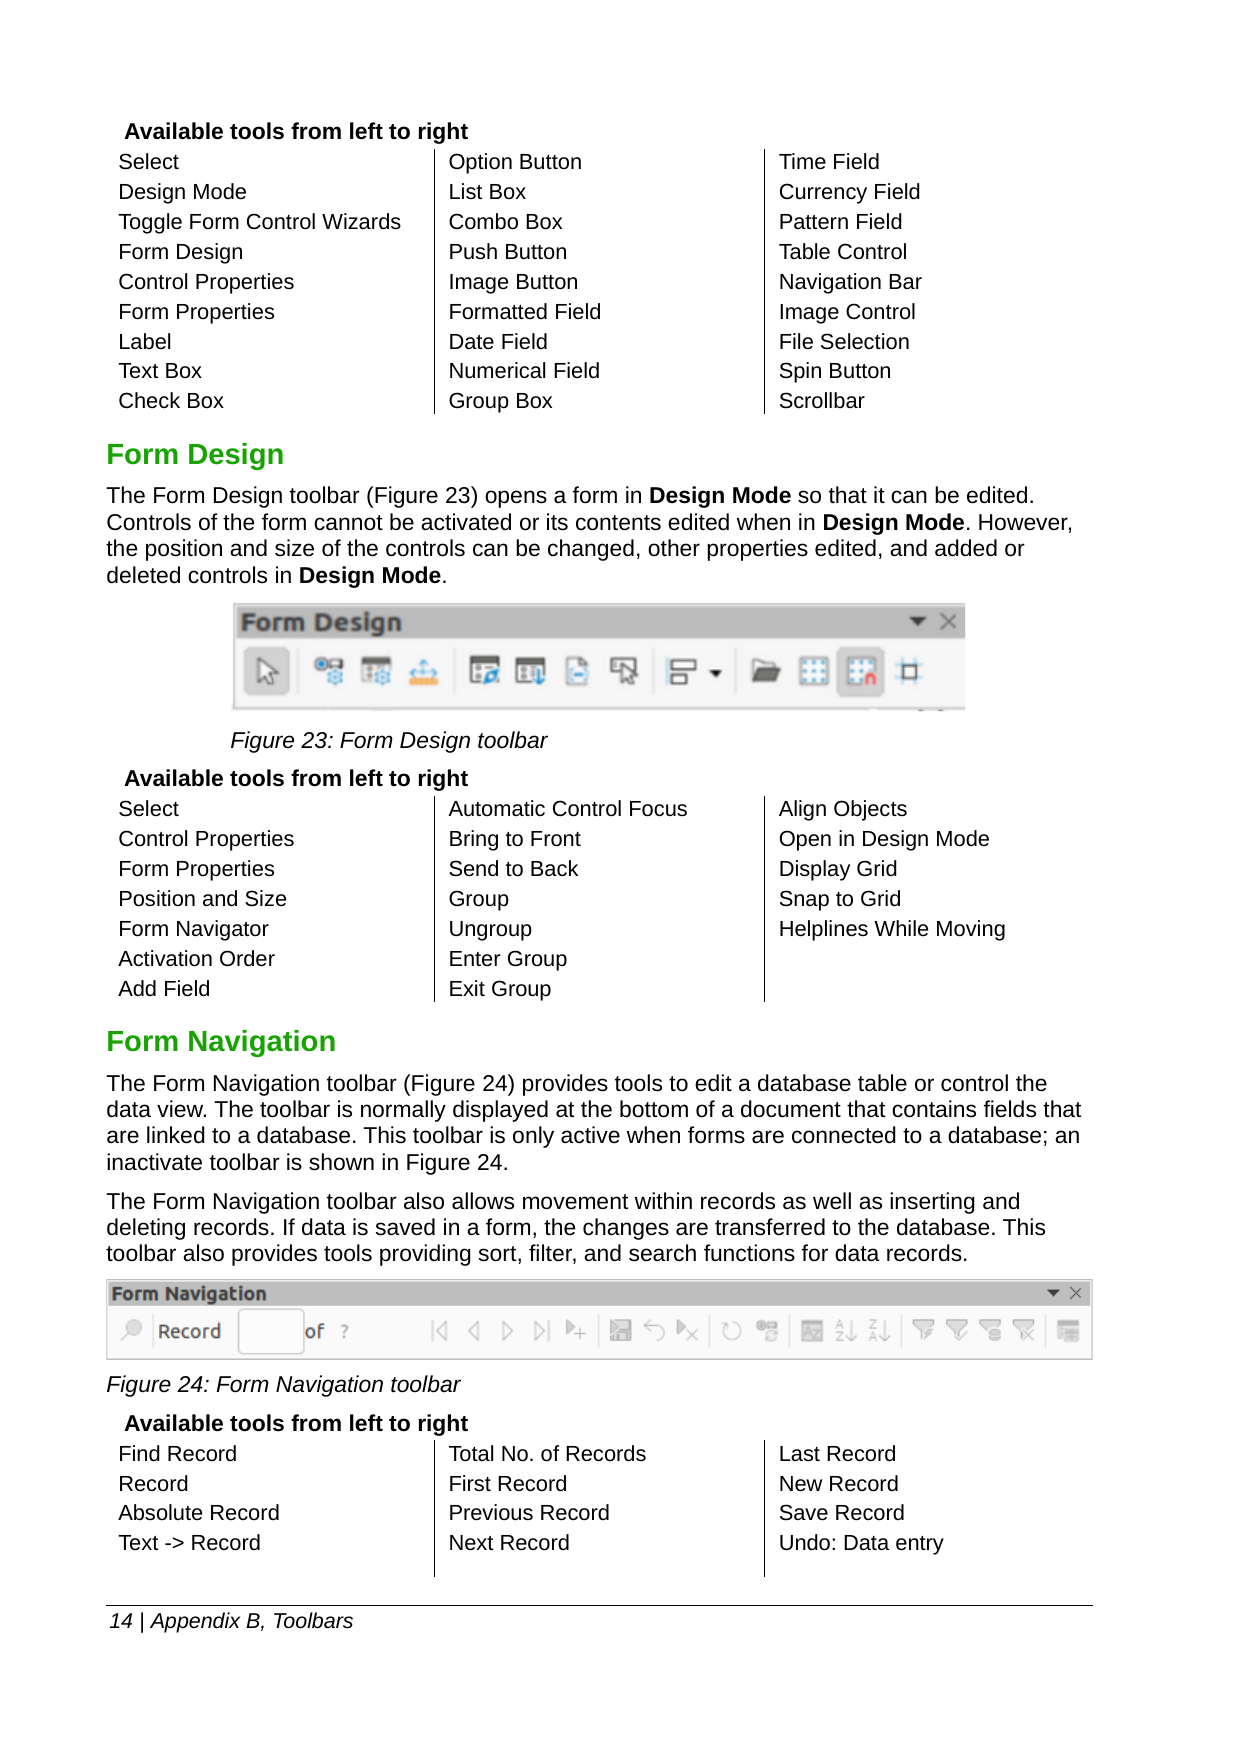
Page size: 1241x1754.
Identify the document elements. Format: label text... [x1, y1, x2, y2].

subtitle Form Navigation [106, 1024, 1093, 1058]
text The Form Navigation toolbar also allows movement within records as well as inserting and deleting records. If data is saved in a form, the changes are transferred to the database. This toolbar also provides tools providing sort, filter, and search functions for data records. [106, 1188, 1093, 1267]
text Open in Design Mode [778, 826, 1081, 851]
text Last Record [778, 1441, 1081, 1466]
text Enter Group [448, 946, 751, 971]
text Exit Group [448, 976, 751, 1001]
text Pattern Field [778, 209, 1081, 234]
text Form Design [118, 239, 420, 264]
text Send to Back [448, 856, 751, 881]
text Numerical Field [448, 358, 751, 384]
text Helplines While Moving [778, 916, 1081, 941]
text List Box [448, 179, 751, 204]
text Label [118, 328, 420, 354]
text Available tools from left to right [124, 1409, 1093, 1436]
text The Form Design toolbar (Figure 23) opens a form in Design Mode so that it can be edited. Controls of the form cannot be activated or its contents edited when in Design Mode. However, the position and size of the controls can be changed, other properties edited, and added or deleted controls in Design Mode. [106, 482, 1093, 588]
text Position and Size [118, 886, 420, 911]
text Form Properties [118, 299, 420, 324]
picture [106, 1279, 1093, 1360]
subtitle Form Design [106, 437, 1093, 471]
text Absolute Record [118, 1500, 420, 1526]
text Select [118, 796, 420, 821]
text Formatted Field [448, 299, 751, 324]
text Display Grid [778, 856, 1081, 881]
text Control Properties [118, 269, 420, 294]
text Design Mode [118, 179, 420, 204]
text Table Control [778, 239, 1081, 264]
text Group Box [448, 388, 751, 413]
text Control Properties [118, 826, 420, 851]
text Add Field [118, 976, 420, 1001]
text Scrollbar [778, 388, 1081, 413]
text Image Button [448, 269, 751, 294]
text Previous Record [448, 1500, 751, 1526]
text Date Field [448, 328, 751, 354]
text Form Properties [118, 856, 420, 881]
text Navigation Bar [778, 269, 1081, 294]
text Record [118, 1470, 420, 1496]
text New Record [778, 1470, 1081, 1496]
text Available tools from left to right [124, 118, 1093, 144]
text Figure 24: Form Navigation toolbar [106, 1371, 1093, 1397]
text Text Box [118, 358, 420, 384]
text Snap to Grid [778, 886, 1081, 911]
text Select [118, 149, 420, 174]
text Ungroup [448, 916, 751, 941]
text Check Box [118, 388, 420, 413]
text Spin Button [778, 358, 1081, 384]
text Toggle Form Control Wizards [118, 209, 420, 234]
text File Selection [778, 328, 1081, 354]
text Next Record [448, 1530, 751, 1555]
text Time Field [778, 149, 1081, 174]
text Combo Box [448, 209, 751, 234]
text Form Navigator [118, 916, 420, 941]
text Figure 23: Form Design toolbar [230, 727, 969, 753]
text Find Record [118, 1441, 420, 1466]
text Align Objects [778, 796, 1081, 821]
text Activation Order [118, 946, 420, 971]
text Available tools from left to right [124, 765, 1093, 792]
text Option Button [448, 149, 751, 174]
text Image Control [778, 299, 1081, 324]
picture [230, 600, 969, 715]
text The Form Navigation toolbar (Figure 24) provides tools to edit a database table or control the data view. The toolbar is normally displayed at the bottom of a document that contains fields that are linked to a database. This toolbar is only active when forms are connected to a database; an inactivate toolbar is shown in Figure 24. [106, 1070, 1093, 1175]
text First Record [448, 1470, 751, 1496]
text Group [448, 886, 751, 911]
text Push Button [448, 239, 751, 264]
text Bring to Front [448, 826, 751, 851]
text Total No. of Records [448, 1441, 751, 1466]
text Undo: Data entry [778, 1530, 1081, 1555]
text Currency Field [778, 179, 1081, 204]
text Save Record [778, 1500, 1081, 1526]
text Automatic Control Focus [448, 796, 751, 821]
text Text -> Record [118, 1530, 420, 1555]
